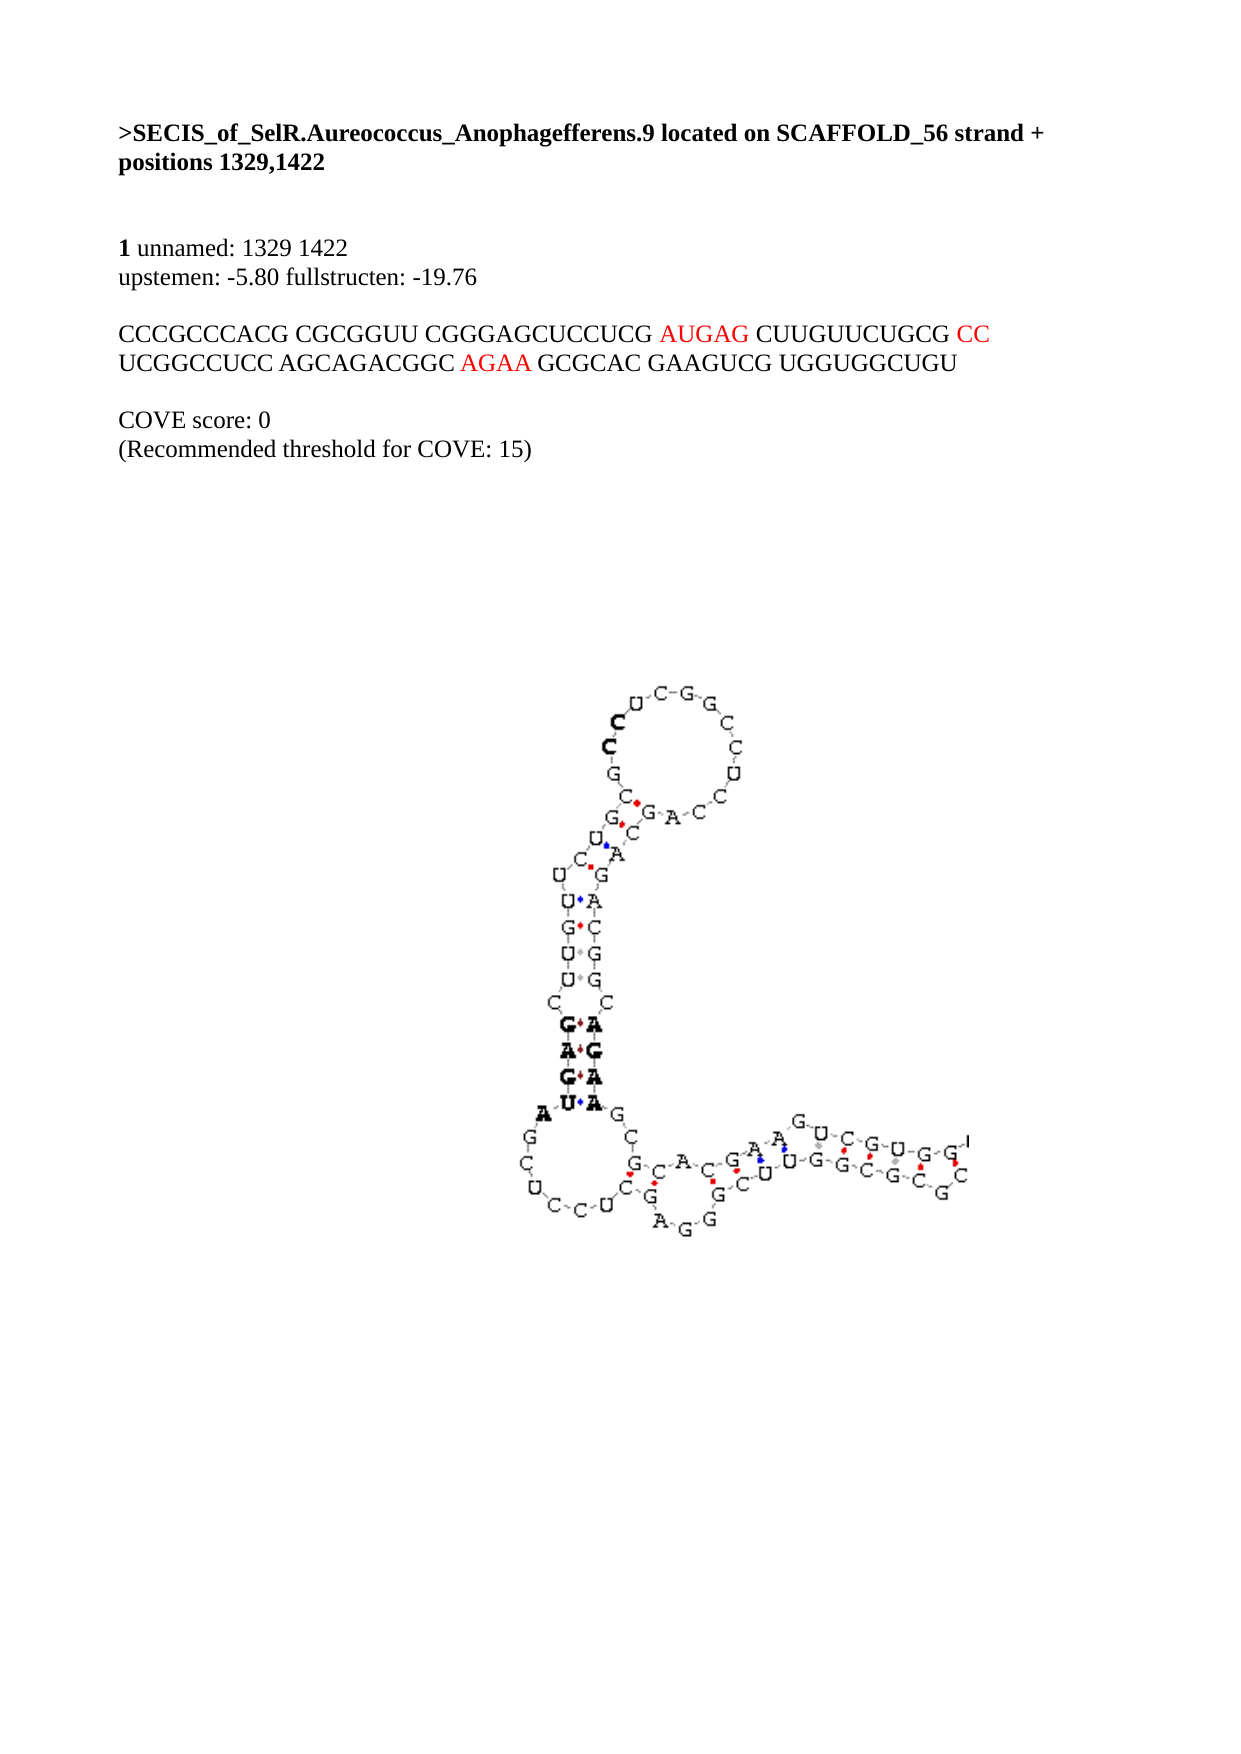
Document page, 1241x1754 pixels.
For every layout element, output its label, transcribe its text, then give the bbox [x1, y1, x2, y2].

text 1 unnamed: 1329 1422 upstemen: -5.80 fullstructen: -19.76 CCCGCCCACG CGCGGUU CGGGAGCUCCUCG AUGAG CUUGUUCUGCG CC UCGGCCUCC AGCAGACGGC AGAA GCGCAC GAAGUCG UGGUGGCUGU COVE score: 0 (Recommended threshold for COVE: 15) [118, 233, 1122, 463]
picture [271, 491, 969, 1539]
text >SECIS_of_SelR.Aureococcus_Anophagefferens.9 located on SCAFFOLD_56 strand + positions 1329,1422 [118, 118, 1122, 176]
